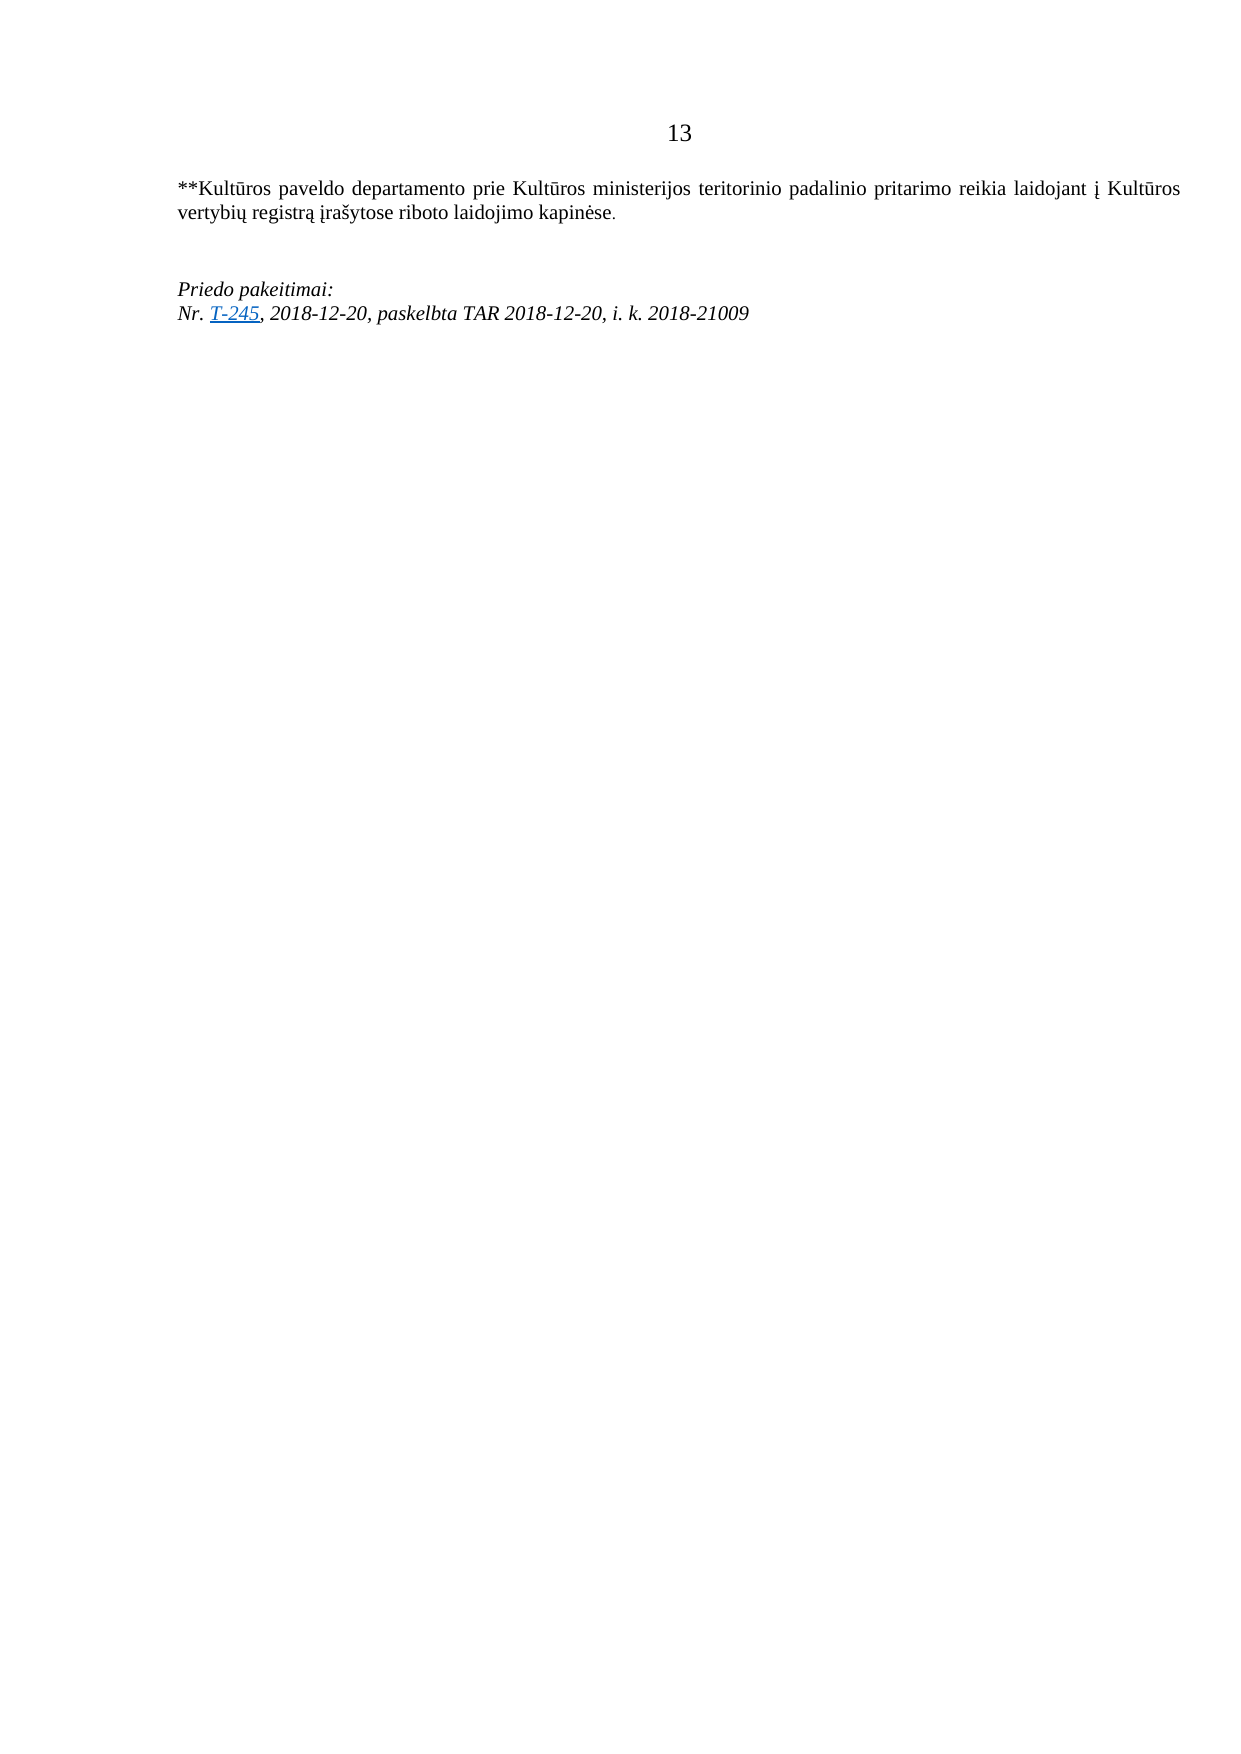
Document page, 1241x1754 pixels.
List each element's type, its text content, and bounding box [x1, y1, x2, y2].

text Nr. T-245, 2018-12-20, paskelbta TAR 2018-12-20, i. k. 2018-21009 [177, 301, 1181, 325]
text Priedo pakeitimai: [177, 277, 1181, 301]
text **Kultūros paveldo departamento prie Kultūros ministerijos teritorinio padalinio pritarimo reikia laidojant į Kultūros vertybių registrą įrašytose riboto laidojimo kapinėse. [177, 176, 1181, 224]
